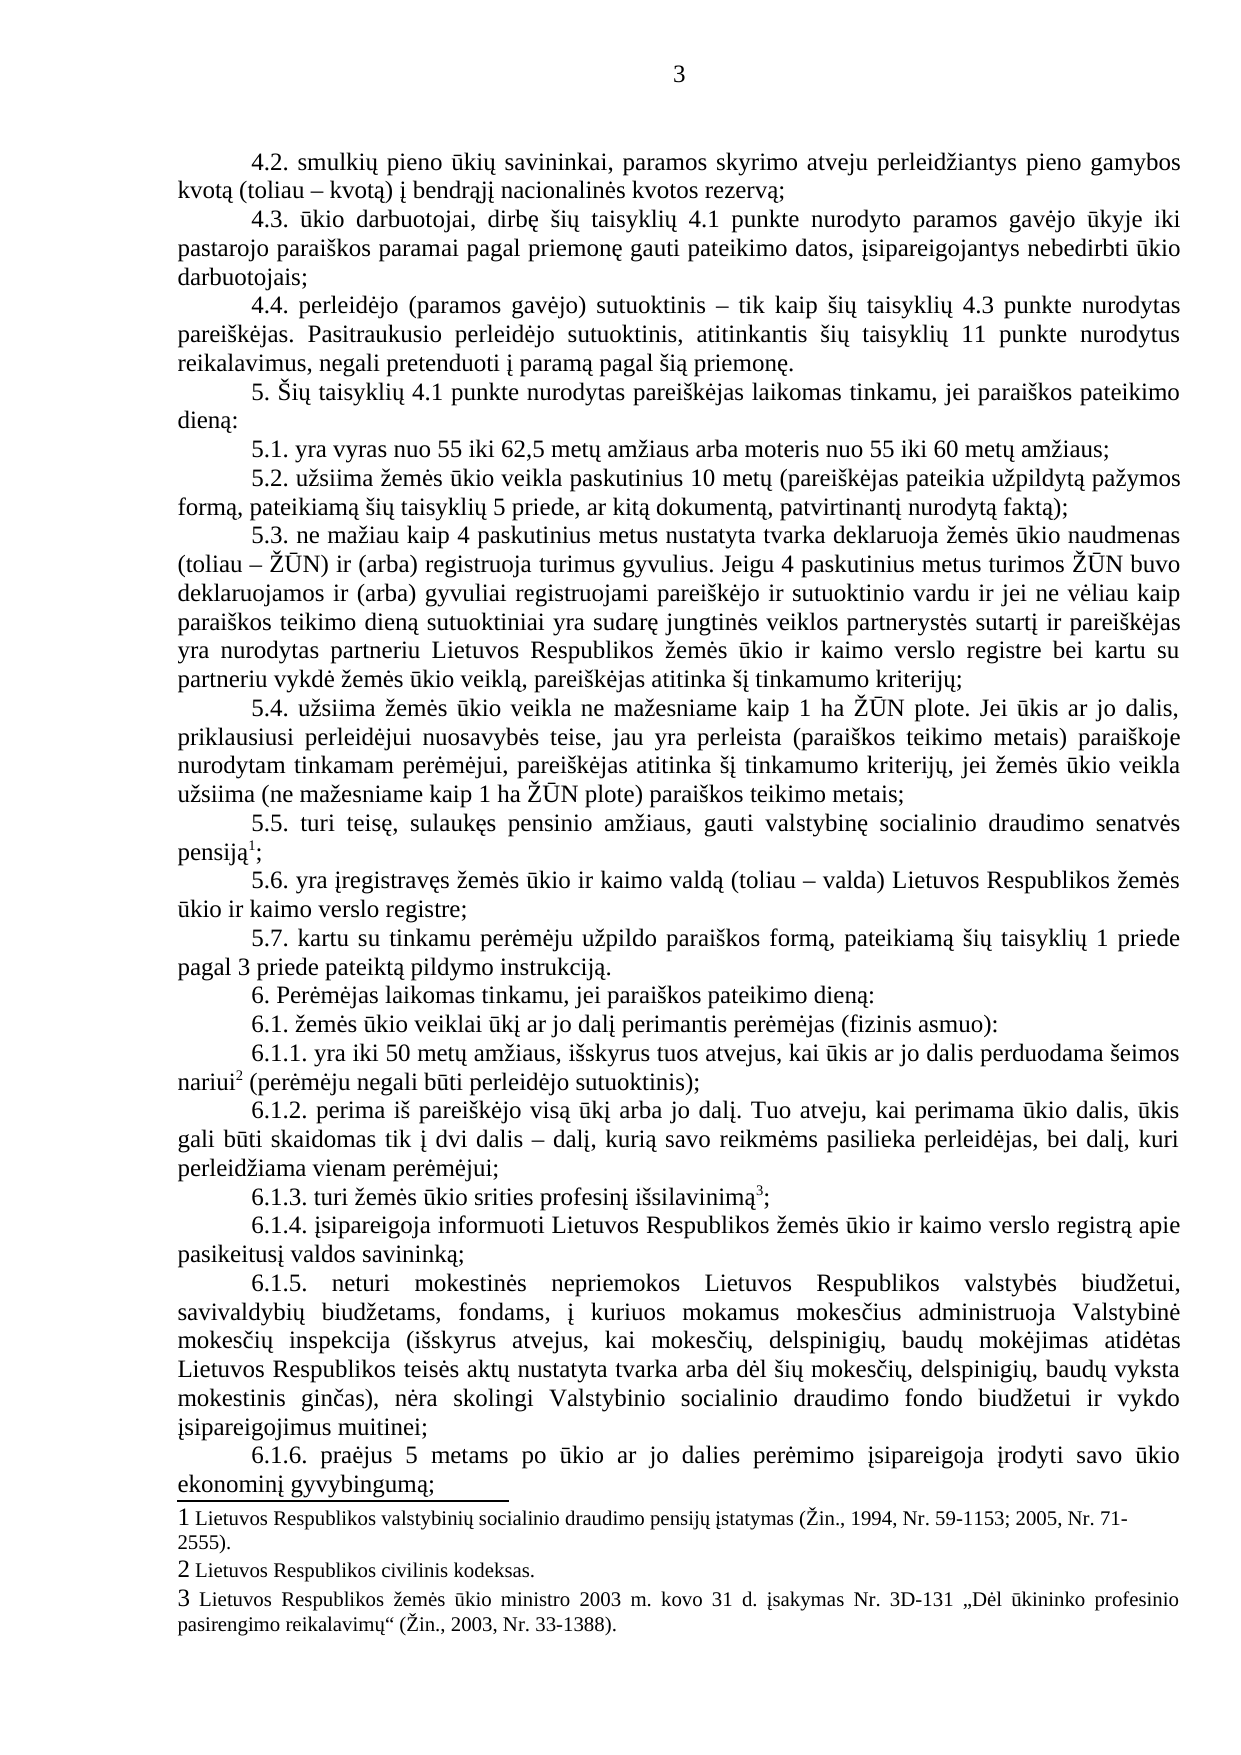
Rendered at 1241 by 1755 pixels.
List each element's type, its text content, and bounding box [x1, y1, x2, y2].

text 6.1.6. praėjus 5 metams po ūkio ar jo dalies perėmimo įsipareigoja įrodyti savo ūkio ekonominį gyvybingumą; [177, 1441, 1181, 1498]
text 5.2. užsiima žemės ūkio veikla paskutinius 10 metų (pareiškėjas pateikia užpildytą pažymos formą, pateikiamą šių taisyklių 5 priede, ar kitą dokumentą, patvirtinantį nurodytą faktą); [177, 463, 1181, 521]
text 5. Šių taisyklių 4.1 punkte nurodytas pareiškėjas laikomas tinkamu, jei paraiškos pateikimo dieną: [177, 377, 1181, 434]
text 5.6. yra įregistravęs žemės ūkio ir kaimo valdą (toliau – valda) Lietuvos Respublikos žemės ūkio ir kaimo verslo registre; [177, 866, 1181, 923]
text 6.1.2. perima iš pareiškėjo visą ūkį arba jo dalį. Tuo atveju, kai perimama ūkio dalis, ūkis gali būti skaidomas tik į dvi dalis – dalį, kurią savo reikmėms pasilieka perleidėjas, bei dalį, kuri perleidžiama vienam perėmėjui; [177, 1096, 1181, 1182]
text Lietuvos Respublikos valstybinių socialinio draudimo pensijų įstatymas (Žin., 1994, Nr. 59-1153; 2005, Nr. 71-2555). [177, 1502, 1181, 1554]
text Lietuvos Respublikos žemės ūkio ministro 2003 m. kovo 31 d. įsakymas Nr. 3D-131 „Dėl ūkininko profesinio pasirengimo reikalavimų“ (Žin., 2003, Nr. 33-1388). [177, 1583, 1181, 1636]
text 5.5. turi teisę, sulaukęs pensinio amžiaus, gauti valstybinę socialinio draudimo senatvės pensiją; [177, 808, 1181, 866]
text 6.1. žemės ūkio veiklai ūkį ar jo dalį perimantis perėmėjas (fizinis asmuo): [177, 1009, 1181, 1038]
text 5.1. yra vyras nuo 55 iki 62,5 metų amžiaus arba moteris nuo 55 iki 60 metų amžiaus; [177, 434, 1181, 463]
text 4.3. ūkio darbuotojai, dirbę šių taisyklių 4.1 punkte nurodyto paramos gavėjo ūkyje iki pastarojo paraiškos paramai pagal priemonę gauti pateikimo datos, įsipareigojantys nebedirbti ūkio darbuotojais; [177, 204, 1181, 291]
text 6.1.4. įsipareigoja informuoti Lietuvos Respublikos žemės ūkio ir kaimo verslo registrą apie pasikeitusį valdos savininką; [177, 1211, 1181, 1268]
text Lietuvos Respublikos civilinis kodeksas. [177, 1554, 1181, 1583]
text 4.4. perleidėjo (paramos gavėjo) sutuoktinis – tik kaip šių taisyklių 4.3 punkte nurodytas pareiškėjas. Pasitraukusio perleidėjo sutuoktinis, atitinkantis šių taisyklių 11 punkte nurodytus reikalavimus, negali pretenduoti į paramą pagal šią priemonę. [177, 291, 1181, 377]
text 4.2. smulkių pieno ūkių savininkai, paramos skyrimo atveju perleidžiantys pieno gamybos kvotą (toliau – kvotą) į bendrąjį nacionalinės kvotos rezervą; [177, 147, 1181, 204]
text 6.1.5. neturi mokestinės nepriemokos Lietuvos Respublikos valstybės biudžetui, savivaldybių biudžetams, fondams, į kuriuos mokamus mokesčius administruoja Valstybinė mokesčių inspekcija (išskyrus atvejus, kai mokesčių, delspinigių, baudų mokėjimas atidėtas Lietuvos Respublikos teisės aktų nustatyta tvarka arba dėl šių mokesčių, delspinigių, baudų vyksta mokestinis ginčas), nėra skolingi Valstybinio socialinio draudimo fondo biudžetui ir vykdo įsipareigojimus muitinei; [177, 1268, 1181, 1441]
text 6.1.3. turi žemės ūkio srities profesinį išsilavinimą; [177, 1182, 1181, 1211]
text 6. Perėmėjas laikomas tinkamu, jei paraiškos pateikimo dieną: [177, 981, 1181, 1009]
text 5.7. kartu su tinkamu perėmėju užpildo paraiškos formą, pateikiamą šių taisyklių 1 priede pagal 3 priede pateiktą pildymo instrukciją. [177, 923, 1181, 981]
text 6.1.1. yra iki 50 metų amžiaus, išskyrus tuos atvejus, kai ūkis ar jo dalis perduodama šeimos nariui (perėmėju negali būti perleidėjo sutuoktinis); [177, 1038, 1181, 1096]
text 5.3. ne mažiau kaip 4 paskutinius metus nustatyta tvarka deklaruoja žemės ūkio naudmenas (toliau – ŽŪN) ir (arba) registruoja turimus gyvulius. Jeigu 4 paskutinius metus turimos ŽŪN buvo deklaruojamos ir (arba) gyvuliai registruojami pareiškėjo ir sutuoktinio vardu ir jei ne vėliau kaip paraiškos teikimo dieną sutuoktiniai yra sudarę jungtinės veiklos partnerystės sutartį ir pareiškėjas yra nurodytas partneriu Lietuvos Respublikos žemės ūkio ir kaimo verslo registre bei kartu su partneriu vykdė žemės ūkio veiklą, pareiškėjas atitinka šį tinkamumo kriterijų; [177, 521, 1181, 693]
text 5.4. užsiima žemės ūkio veikla ne mažesniame kaip 1 ha ŽŪN plote. Jei ūkis ar jo dalis, priklausiusi perleidėjui nuosavybės teise, jau yra perleista (paraiškos teikimo metais) paraiškoje nurodytam tinkamam perėmėjui, pareiškėjas atitinka šį tinkamumo kriterijų, jei žemės ūkio veikla užsiima (ne mažesniame kaip 1 ha ŽŪN plote) paraiškos teikimo metais; [177, 693, 1181, 808]
